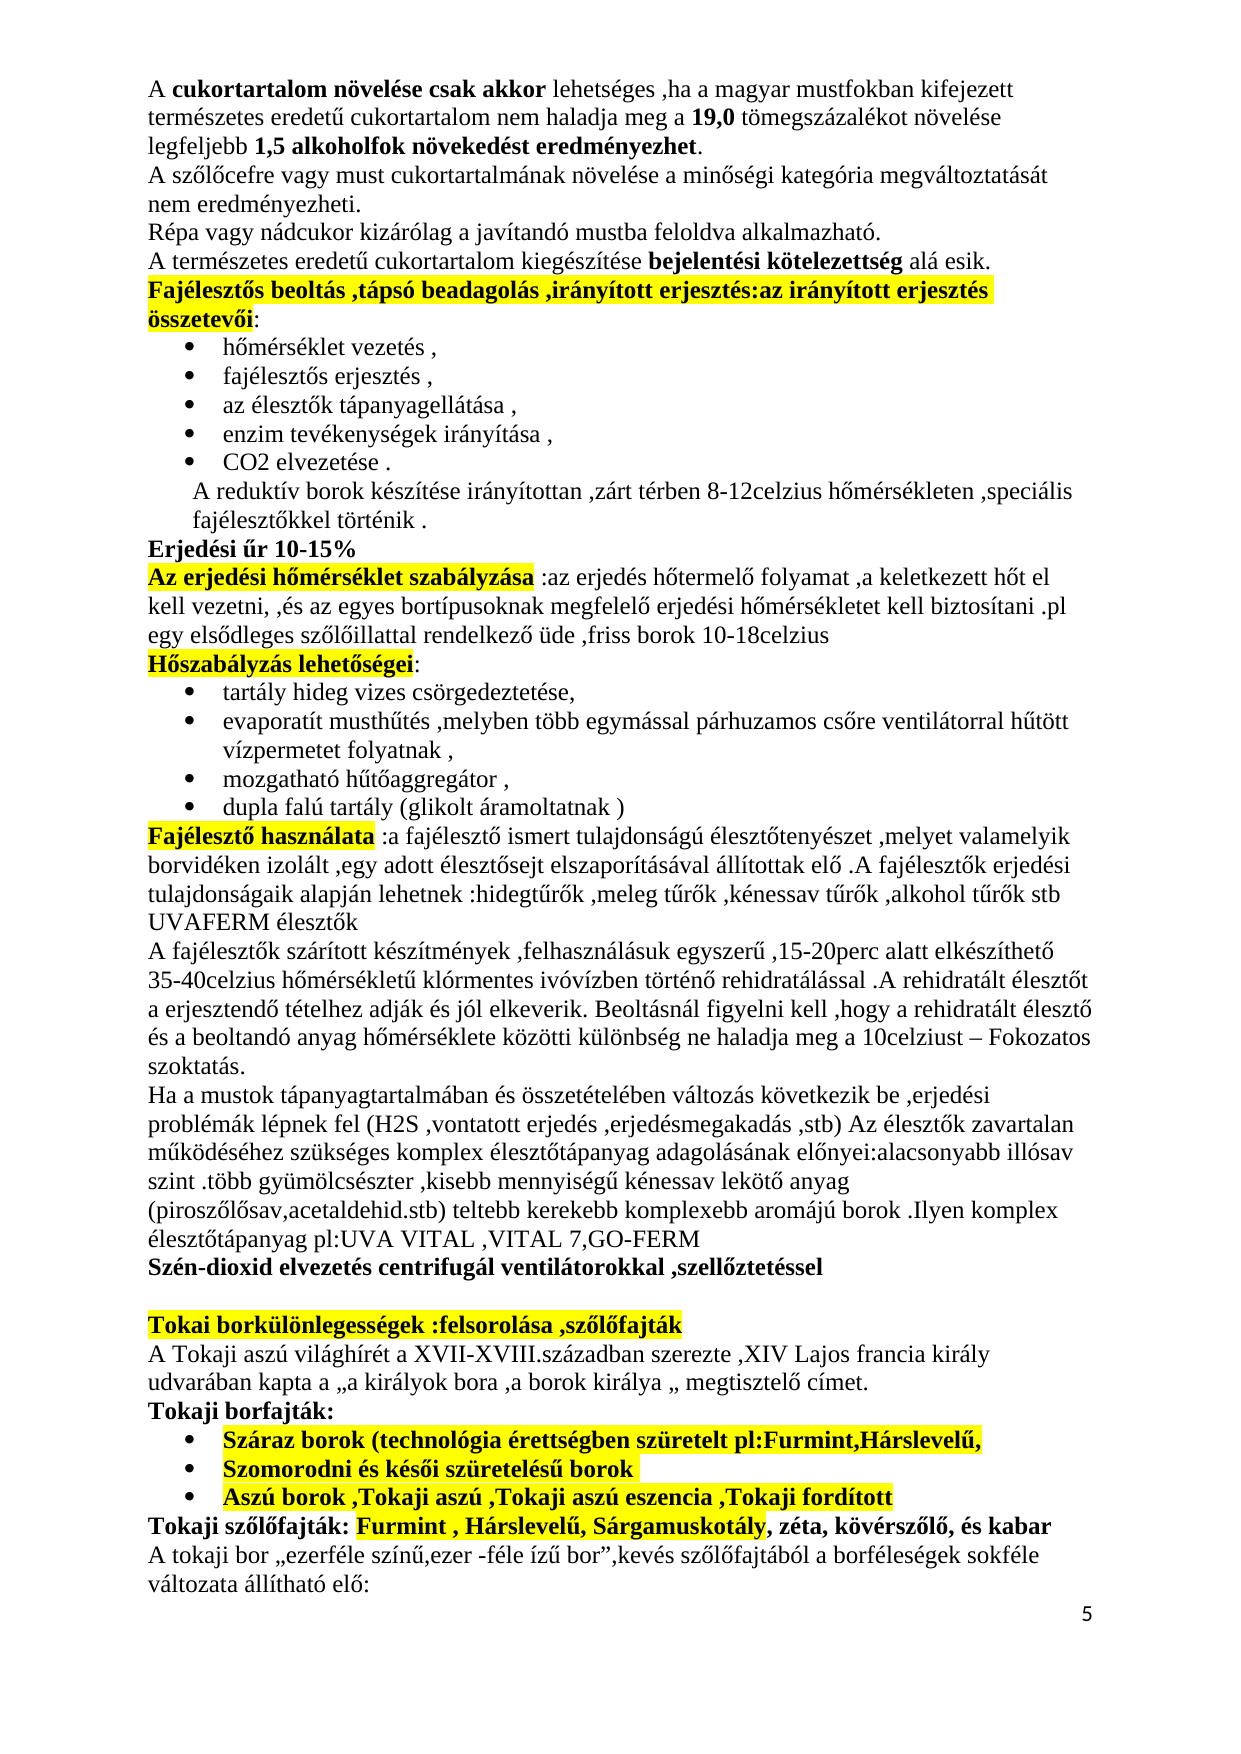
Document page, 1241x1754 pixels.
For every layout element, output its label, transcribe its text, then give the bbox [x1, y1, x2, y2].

list Aszú borok ,Tokaji aszú ,Tokaji aszú eszencia ,Tokaji fordított [185, 1482, 1093, 1511]
text A természetes eredetű cukortartalom kiegészítése bejelentési kötelezettség alá esik. [148, 246, 1093, 275]
text Hőszabályzás lehetőségei: [148, 649, 1093, 677]
text Fajélesztő használata :a fajélesztő ismert tulajdonságú élesztőtenyészet ,melyet valamelyik borvidéken izolált ,egy adott élesztősejt elszaporításával állítottak elő .A fajélesztők erjedési tulajdonságaik alapján lehetnek :hidegtűrők ,meleg tűrők ,kénessav tűrők ,alkohol tűrők stb UVAFERM élesztők [148, 821, 1093, 936]
list hőmérséklet vezetés , [185, 332, 1093, 361]
text A cukortartalom növelése csak akkor lehetséges ,ha a magyar mustfokban kifejezett természetes eredetű cukortartalom nem haladja meg a 19,0 tömegszázalékot növelése legfeljebb 1,5 alkoholfok növekedést eredményezhet. [148, 74, 1093, 160]
text A szőlőcefre vagy must cukortartalmának növelése a minőségi kategória megváltoztatását nem eredményezheti. [148, 160, 1093, 217]
text A reduktív borok készítése irányítottan ,zárt térben 8-12celzius hőmérsékleten ,speciális fajélesztőkkel történik . [192, 476, 1093, 534]
list enzim tevékenységek irányítása , [185, 419, 1093, 447]
list tartály hideg vizes csörgedeztetése, [185, 677, 1093, 706]
text Fajélesztős beoltás ,tápsó beadagolás ,irányított erjesztés:az irányított erjesztés összetevői: [148, 275, 1093, 332]
text Erjedési űr 10-15% [148, 534, 1093, 562]
list Szomorodni és késői szüretelésű borok [185, 1454, 1093, 1482]
list CO2 elvezetése . [185, 447, 1093, 476]
list evaporatít musthűtés ,melyben több egymással párhuzamos csőre ventilátorral hűtött vízpermetet folyatnak , [185, 706, 1093, 764]
text A Tokaji aszú világhírét a XVII-XVIII.században szerezte ,XIV Lajos francia király udvarában kapta a „a királyok bora ,a borok királya „ megtisztelő címet. [148, 1339, 1093, 1396]
text Szén-dioxid elvezetés centrifugál ventilátorokkal ,szellőztetéssel [148, 1252, 1093, 1281]
text A tokaji bor „ezerféle színű,ezer -féle ízű bor”,kevés szőlőfajtából a borféleségek sokféle változata állítható elő: [148, 1540, 1093, 1597]
text Tokaji borfajták: [148, 1396, 1093, 1425]
list dupla falú tartály (glikolt áramoltatnak ) [185, 792, 1093, 821]
list az élesztők tápanyagellátása , [185, 390, 1093, 419]
text Répa vagy nádcukor kizárólag a javítandó mustba feloldva alkalmazható. [148, 217, 1093, 246]
list Száraz borok (technológia érettségben szüretelt pl:Furmint,Hárslevelű, [185, 1425, 1093, 1454]
text Az erjedési hőmérséklet szabályzása :az erjedés hőtermelő folyamat ,a keletkezett hőt el kell vezetni, ,és az egyes bortípusoknak megfelelő erjedési hőmérsékletet kell biztosítani .pl egy elsődleges szőlőillattal rendelkező üde ,friss borok 10-18celzius [148, 562, 1093, 649]
list fajélesztős erjesztés , [185, 361, 1093, 390]
text Tokaji szőlőfajták: Furmint , Hárslevelű, Sárgamuskotály, zéta, kövérszőlő, és kabar [148, 1511, 1093, 1540]
text Ha a mustok tápanyagtartalmában és összetételében változás következik be ,erjedési problémák lépnek fel (H2S ,vontatott erjedés ,erjedésmegakadás ,stb) Az élesztők zavartalan működéséhez szükséges komplex élesztőtápanyag adagolásának előnyei:alacsonyabb illósav szint .több gyümölcsészter ,kisebb mennyiségű kénessav lekötő anyag (piroszőlősav,acetaldehid.stb) teltebb kerekebb komplexebb aromájú borok .Ilyen komplex élesztőtápanyag pl:UVA VITAL ,VITAL 7,GO-FERM [148, 1080, 1093, 1252]
text Tokai borkülönlegességek :felsorolása ,szőlőfajták [148, 1310, 1093, 1339]
list mozgatható hűtőaggregátor , [185, 764, 1093, 792]
text A fajélesztők szárított készítmények ,felhasználásuk egyszerű ,15-20perc alatt elkészíthető 35-40celzius hőmérsékletű klórmentes ivóvízben történő rehidratálással .A rehidratált élesztőt a erjesztendő tételhez adják és jól elkeverik. Beoltásnál figyelni kell ,hogy a rehidratált élesztő és a beoltandó anyag hőmérséklete közötti különbség ne haladja meg a 10celziust – Fokozatos szoktatás. [148, 936, 1093, 1080]
